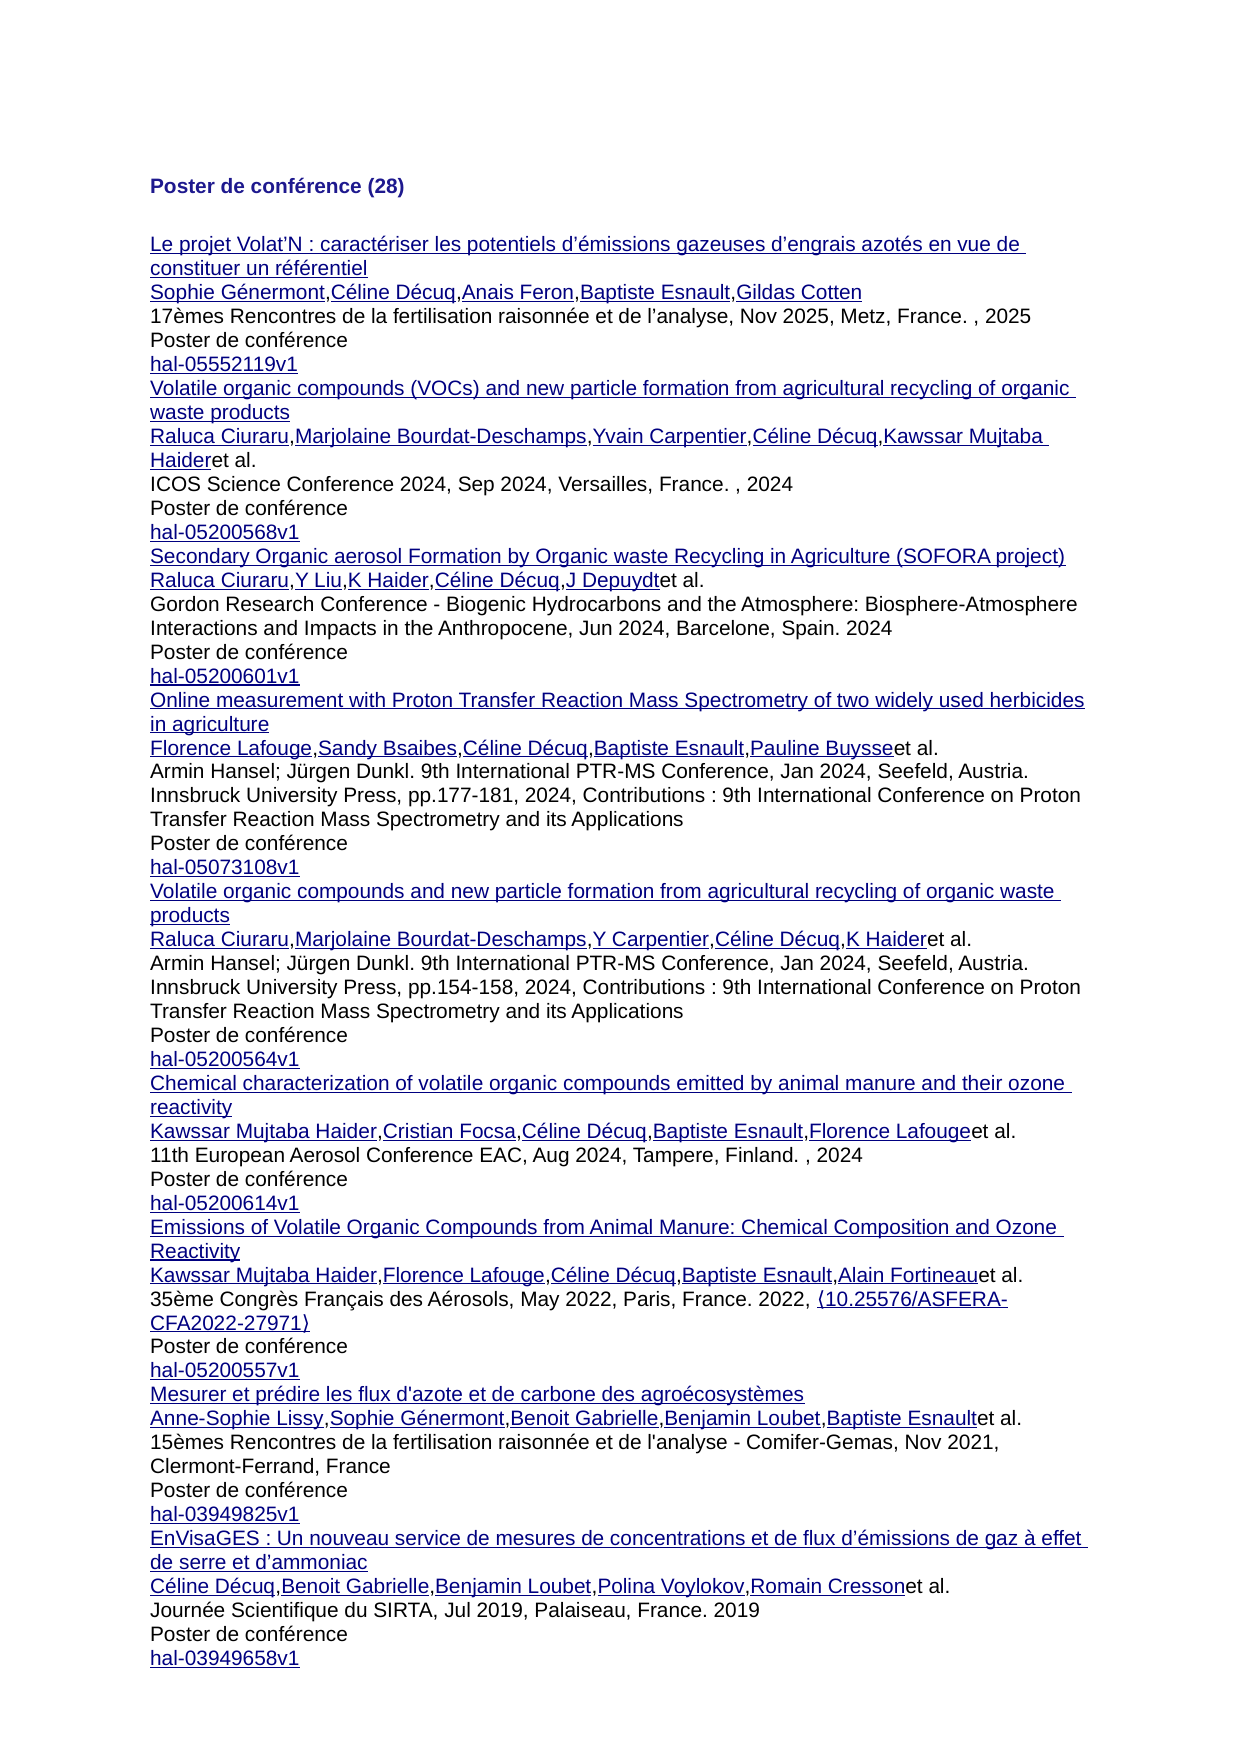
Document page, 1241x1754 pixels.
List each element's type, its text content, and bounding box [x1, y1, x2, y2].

table_cell Chemical characterization of volatile organic compounds emitted by animal manure and their ozone reactivity Kawssar Mujtaba Haider,Cristian Focsa,Céline Décuq,Baptiste Esnault,Florence Lafougeet al. 11th European Aerosol Conference EAC, Aug 2024, Tampere, Finland. , 2024 Poster de conférence hal-05200614v1 [150, 1071, 1090, 1214]
table_cell EnVisaGES : Un nouveau service de mesures de concentrations et de flux d’émissions de gaz à effet de serre et d’ammoniac Céline Décuq,Benoit Gabrielle,Benjamin Loubet,Polina Voylokov,Romain Cressonet al. Journée Scientifique du SIRTA, Jul 2019, Palaiseau, France. 2019 Poster de conférence hal-03949658v1 [150, 1526, 1090, 1670]
table_cell Secondary Organic aerosol Formation by Organic waste Recycling in Agriculture (SOFORA project) Raluca Ciuraru,Y Liu,K Haider,Céline Décuq,J Depuydtet al. Gordon Research Conference - Biogenic Hydrocarbons and the Atmosphere: Biosphere-Atmosphere Interactions and Impacts in the Anthropocene, Jun 2024, Barcelone, Spain. 2024 Poster de conférence hal-05200601v1 [150, 544, 1090, 687]
table_cell Volatile organic compounds (VOCs) and new particle formation from agricultural recycling of organic waste products Raluca Ciuraru,Marjolaine Bourdat-Deschamps,Yvain Carpentier,Céline Décuq,Kawssar Mujtaba Haideret al. ICOS Science Conference 2024, Sep 2024, Versailles, France. , 2024 Poster de conférence hal-05200568v1 [150, 376, 1090, 544]
table_cell Volatile organic compounds and new particle formation from agricultural recycling of organic waste products Raluca Ciuraru,Marjolaine Bourdat-Deschamps,Y Carpentier,Céline Décuq,K Haideret al. Armin Hansel; Jürgen Dunkl. 9th International PTR-MS Conference, Jan 2024, Seefeld, Austria. Innsbruck University Press, pp.154-158, 2024, Contributions : 9th International Conference on Proton Transfer Reaction Mass Spectrometry and its Applications Poster de conférence hal-05200564v1 [150, 879, 1090, 1071]
table_header Le projet Volat’N : caractériser les potentiels d’émissions gazeuses d’engrais azotés en vue de constituer un référentiel Sophie Génermont,Céline Décuq,Anais Feron,Baptiste Esnault,Gildas Cotten 17èmes Rencontres de la fertilisation raisonnée et de l’analyse, Nov 2025, Metz, France. , 2025 Poster de conférence hal-05552119v1 [150, 232, 1090, 376]
table_cell Mesurer et prédire les flux d'azote et de carbone des agroécosystèmes Anne-Sophie Lissy,Sophie Génermont,Benoit Gabrielle,Benjamin Loubet,Baptiste Esnaultet al. 15èmes Rencontres de la fertilisation raisonnée et de l'analyse - Comifer-Gemas, Nov 2021, Clermont-Ferrand, France Poster de conférence hal-03949825v1 [150, 1382, 1090, 1526]
table_cell Emissions of Volatile Organic Compounds from Animal Manure: Chemical Composition and Ozone Reactivity Kawssar Mujtaba Haider,Florence Lafouge,Céline Décuq,Baptiste Esnault,Alain Fortineauet al. 35ème Congrès Français des Aérosols, May 2022, Paris, France. 2022, ⟨10.25576/ASFERA-CFA2022-27971⟩ Poster de conférence hal-05200557v1 [150, 1215, 1090, 1382]
table_cell Online measurement with Proton Transfer Reaction Mass Spectrometry of two widely used herbicides in agriculture Florence Lafouge,Sandy Bsaibes,Céline Décuq,Baptiste Esnault,Pauline Buysseet al. Armin Hansel; Jürgen Dunkl. 9th International PTR-MS Conference, Jan 2024, Seefeld, Austria. Innsbruck University Press, pp.177-181, 2024, Contributions : 9th International Conference on Proton Transfer Reaction Mass Spectrometry and its Applications Poster de conférence hal-05073108v1 [150, 688, 1090, 879]
subtitle Poster de conférence (28) [150, 174, 1090, 198]
